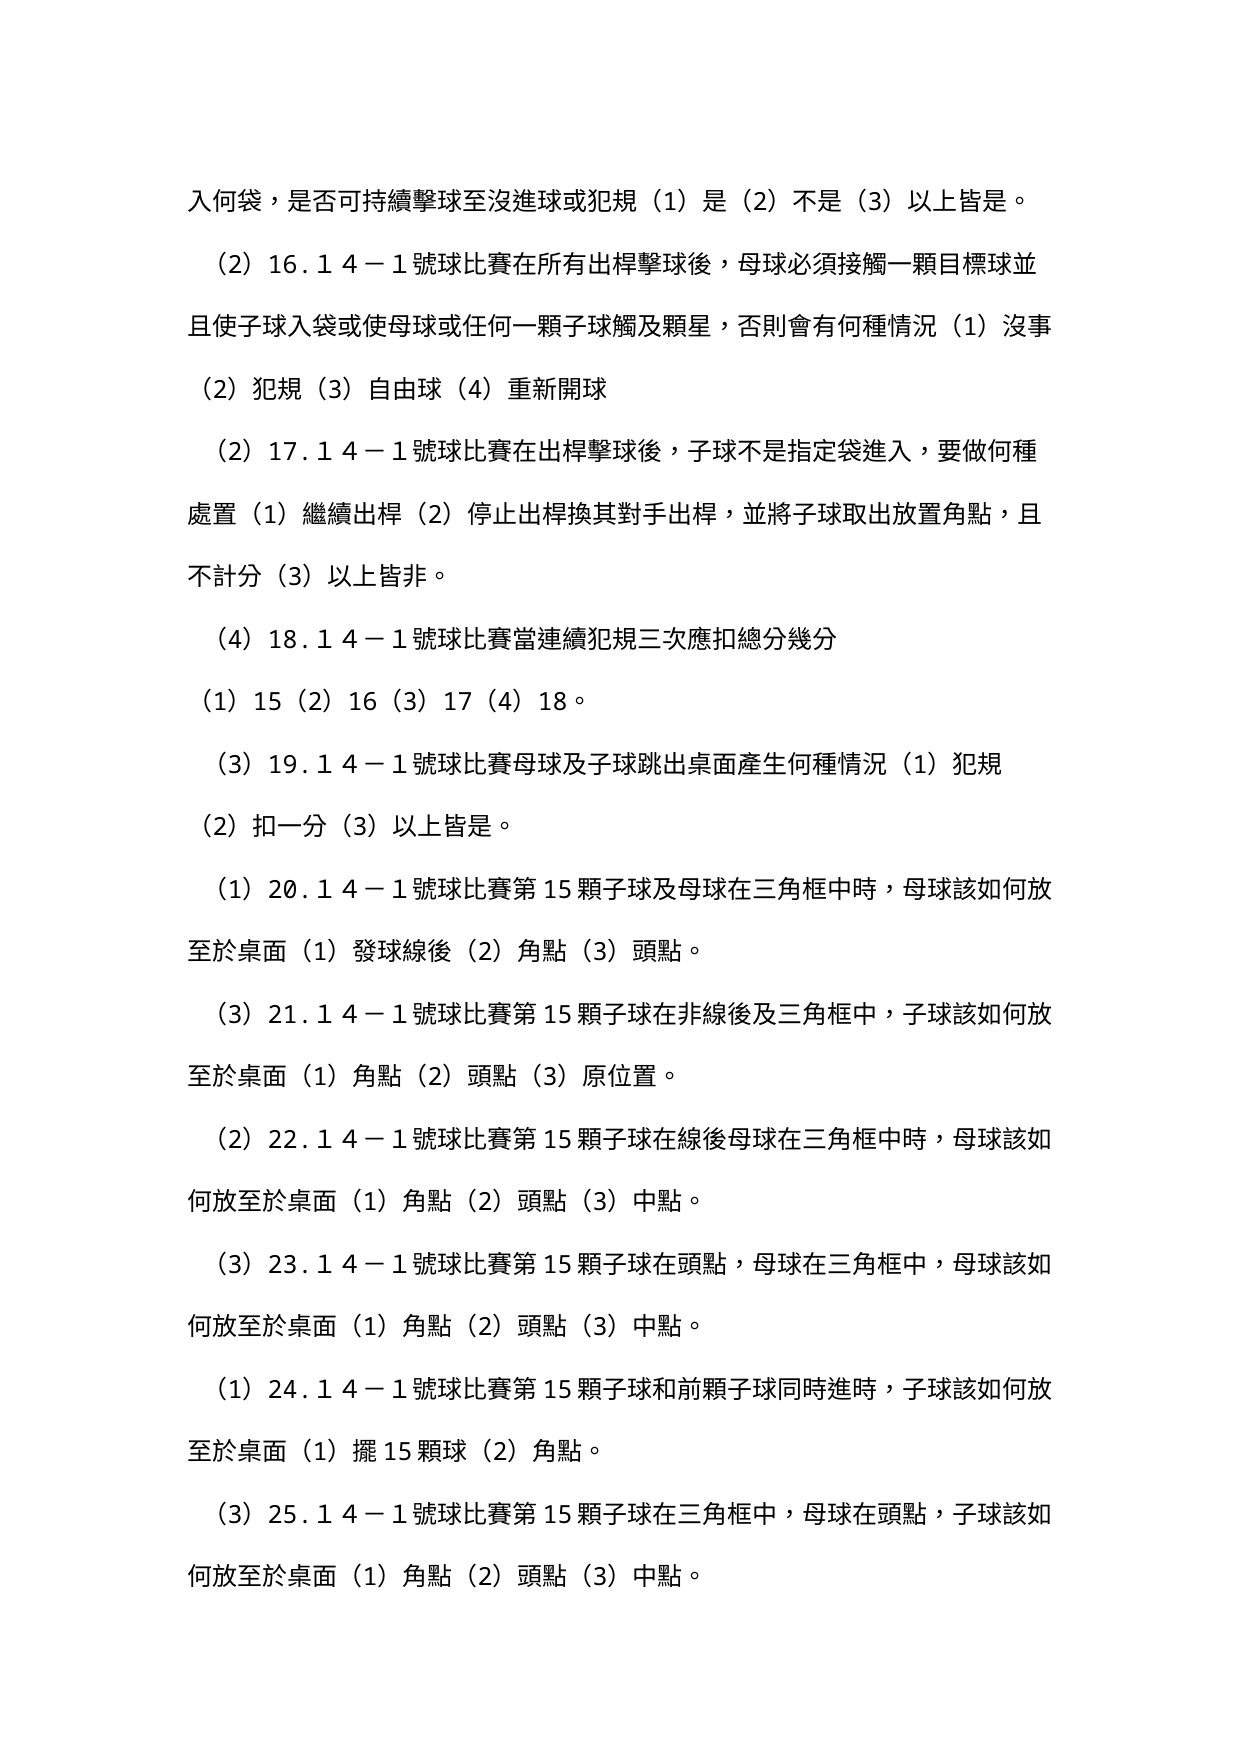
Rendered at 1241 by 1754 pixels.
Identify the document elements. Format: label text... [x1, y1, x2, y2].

text （3）23.１４－１號球比賽第15顆子球在頭點，母球在三角框中，母球該如何放至於桌面（1）角點（2）頭點（3）中點。 [187, 1221, 1053, 1346]
text （2）16.１４－１號球比賽在所有出桿擊球後，母球必須接觸一顆目標球並且使子球入袋或使母球或任何一顆子球觸及顆星，否則會有何種情況（1）沒事（2）犯規（3）自由球（4）重新開球 [187, 221, 1053, 408]
text （4）18.１４－１號球比賽當連續犯規三次應扣總分幾分（1）15（2）16（3）17（4）18。 [187, 596, 1053, 721]
text （2）22.１４－１號球比賽第15顆子球在線後母球在三角框中時，母球該如何放至於桌面（1）角點（2）頭點（3）中點。 [187, 1096, 1053, 1221]
text （2）17.１４－１號球比賽在出桿擊球後，子球不是指定袋進入，要做何種處置（1）繼續出桿（2）停止出桿換其對手出桿，並將子球取出放置角點，且不計分（3）以上皆非。 [187, 408, 1053, 596]
text （3）19.１４－１號球比賽母球及子球跳出桌面產生何種情況（1）犯規（2）扣一分（3）以上皆是。 [187, 721, 1053, 846]
text （1）20.１４－１號球比賽第15顆子球及母球在三角框中時，母球該如何放至於桌面（1）發球線後（2）角點（3）頭點。 [187, 846, 1053, 971]
text （1）24.１４－１號球比賽第15顆子球和前顆子球同時進時，子球該如何放至於桌面（1）擺15顆球（2）角點。 [187, 1346, 1053, 1471]
text （3）25.１４－１號球比賽第15顆子球在三角框中，母球在頭點，子球該如何放至於桌面（1）角點（2）頭點（3）中點。 [187, 1471, 1053, 1596]
text （3）21.１４－１號球比賽第15顆子球在非線後及三角框中，子球該如何放至於桌面（1）角點（2）頭點（3）原位置。 [187, 971, 1053, 1096]
text 入何袋，是否可持續擊球至沒進球或犯規（1）是（2）不是（3）以上皆是。 [187, 158, 1053, 221]
